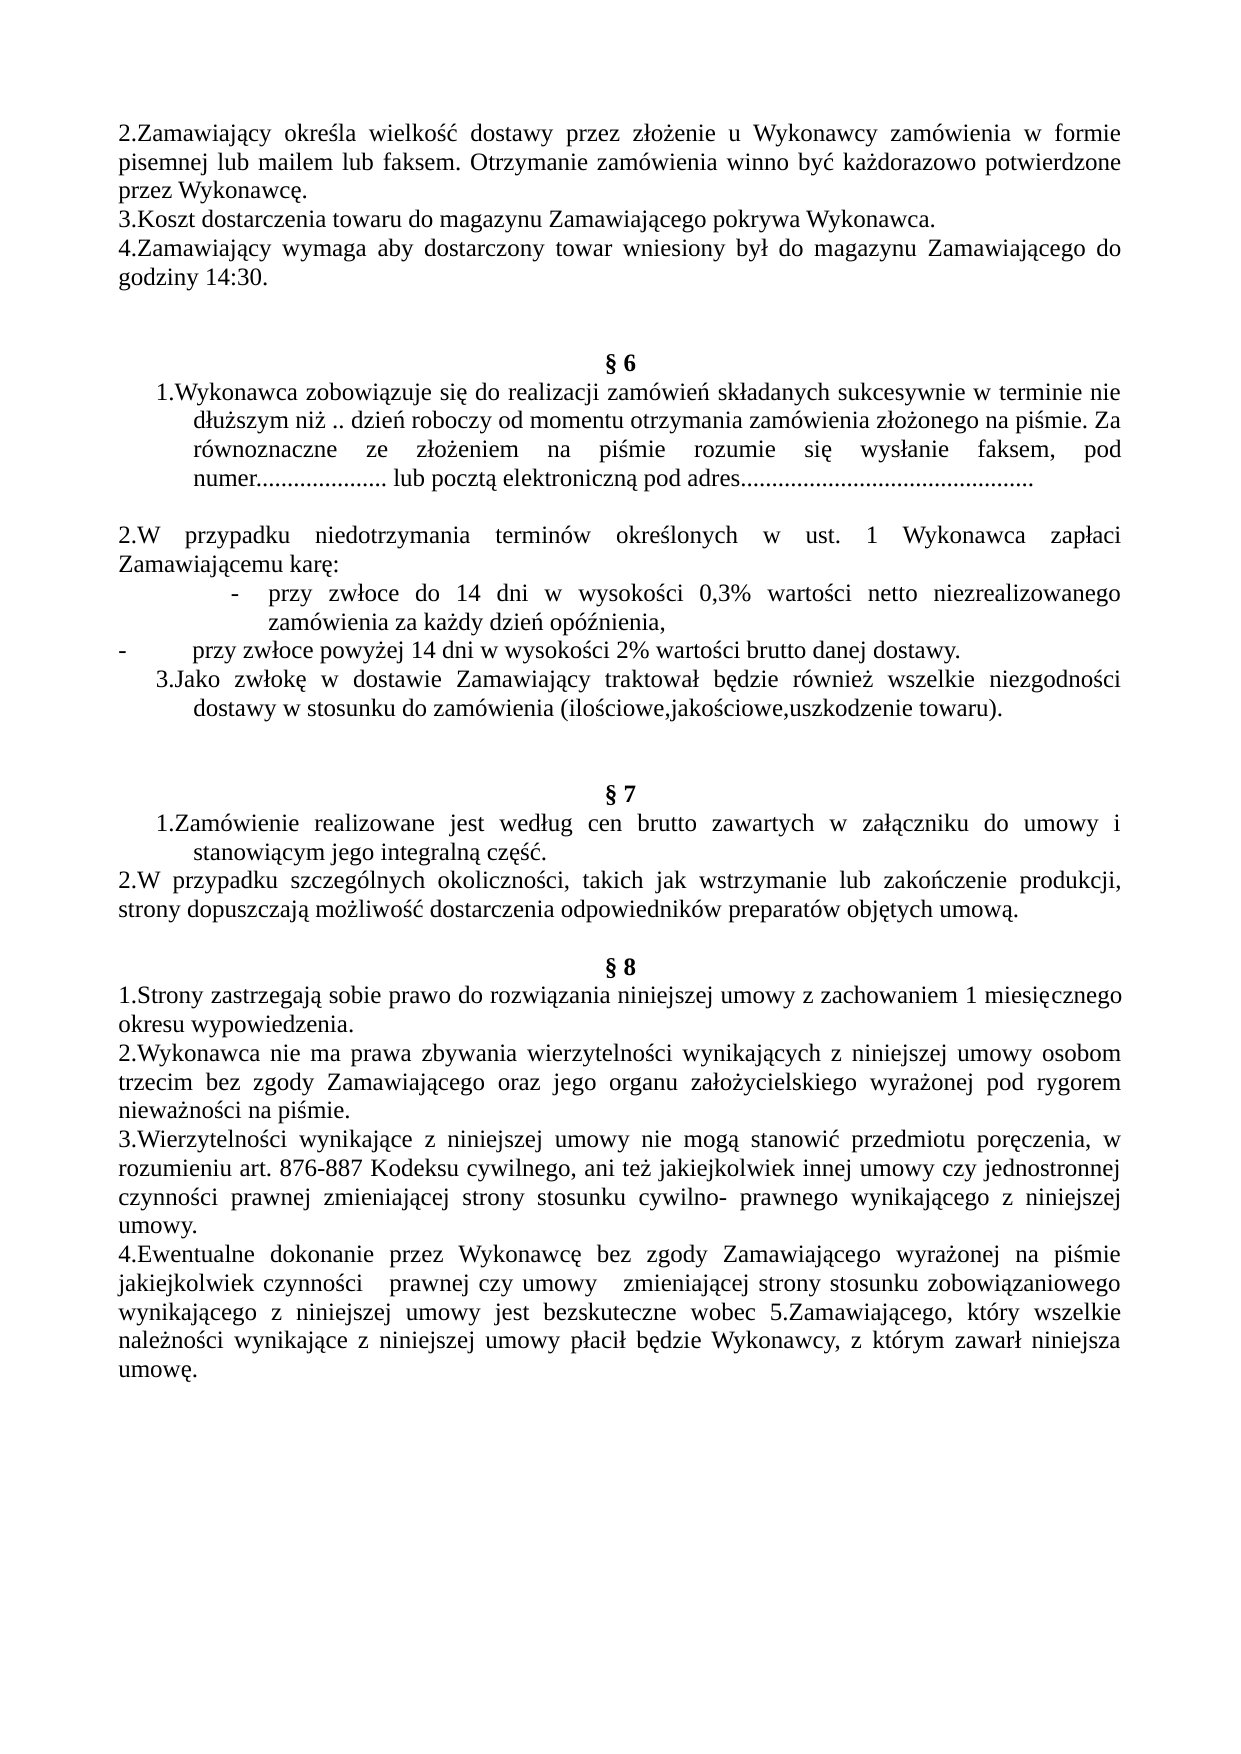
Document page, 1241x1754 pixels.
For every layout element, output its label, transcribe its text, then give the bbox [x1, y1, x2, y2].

text 2.W przypadku niedotrzymania terminów określonych w ust. 1 Wykonawca zapłaci Zamawiającemu karę: [118, 521, 1122, 578]
text § 6 [118, 348, 1122, 377]
text - przy zwłoce powyżej 14 dni w wysokości 2% wartości brutto danej dostawy. [118, 636, 1122, 664]
text 3.Wierzytelności wynikające z niniejszej umowy nie mogą stanowić przedmiotu poręczenia, w rozumieniu art. 876-887 Kodeksu cywilnego, ani też jakiejkolwiek innej umowy czy jednostronnej czynności prawnej zmieniającej strony stosunku cywilno- prawnego wynikającego z niniejszej umowy. [118, 1124, 1122, 1239]
text 3.Jako zwłokę w dostawie Zamawiający traktował będzie również wszelkie niezgodności dostawy w stosunku do zamówienia (ilościowe,jakościowe,uszkodzenie towaru). [156, 664, 1122, 722]
text 2.W przypadku szczególnych okoliczności, takich jak wstrzymanie lub zakończenie produkcji, strony dopuszczają możliwość dostarczenia odpowiedników preparatów objętych umową. [118, 866, 1122, 923]
text 2.Zamawiający określa wielkość dostawy przez złożenie u Wykonawcy zamówienia w formie pisemnej lub mailem lub faksem. Otrzymanie zamówienia winno być każdorazowo potwierdzone przez Wykonawcę. [118, 118, 1122, 204]
text - przy zwłoce do 14 dni w wysokości 0,3% wartości netto niezrealizowanego zamówienia za każdy dzień opóźnienia, [231, 578, 1122, 636]
text 4.Zamawiający wymaga aby dostarczony towar wniesiony był do magazynu Zamawiającego do godziny 14:30. [118, 233, 1122, 291]
text 4.Ewentualne dokonanie przez Wykonawcę bez zgody Zamawiającego wyrażonej na piśmie jakiejkolwiek czynności prawnej czy umowy zmieniającej strony stosunku zobowiązaniowego wynikającego z niniejszej umowy jest bezskuteczne wobec 5.Zamawiającego, który wszelkie należności wynikające z niniejszej umowy płacił będzie Wykonawcy, z którym zawarł niniejsza umowę. [118, 1239, 1122, 1383]
text 3.Koszt dostarczenia towaru do magazynu Zamawiającego pokrywa Wykonawca. [118, 204, 1122, 233]
text 2.Wykonawca nie ma prawa zbywania wierzytelności wynikających z niniejszej umowy osobom trzecim bez zgody Zamawiającego oraz jego organu założycielskiego wyrażonej pod rygorem nieważności na piśmie. [118, 1038, 1122, 1124]
text 1.Zamówienie realizowane jest według cen brutto zawartych w załączniku do umowy i stanowiącym jego integralną część. [156, 808, 1122, 866]
text 1.Strony zastrzegają sobie prawo do rozwiązania niniejszej umowy z zachowaniem 1 miesięcznego okresu wypowiedzenia. [118, 981, 1122, 1038]
text § 7 [118, 779, 1122, 808]
text § 8 [118, 952, 1122, 981]
text 1.Wykonawca zobowiązuje się do realizacji zamówień składanych sukcesywnie w terminie nie dłuższym niż .. dzień roboczy od momentu otrzymania zamówienia złożonego na piśmie. Za równoznaczne ze złożeniem na piśmie rozumie się wysłanie faksem, pod numer..................... lub pocztą elektroniczną pod adres............................................... [156, 377, 1122, 492]
